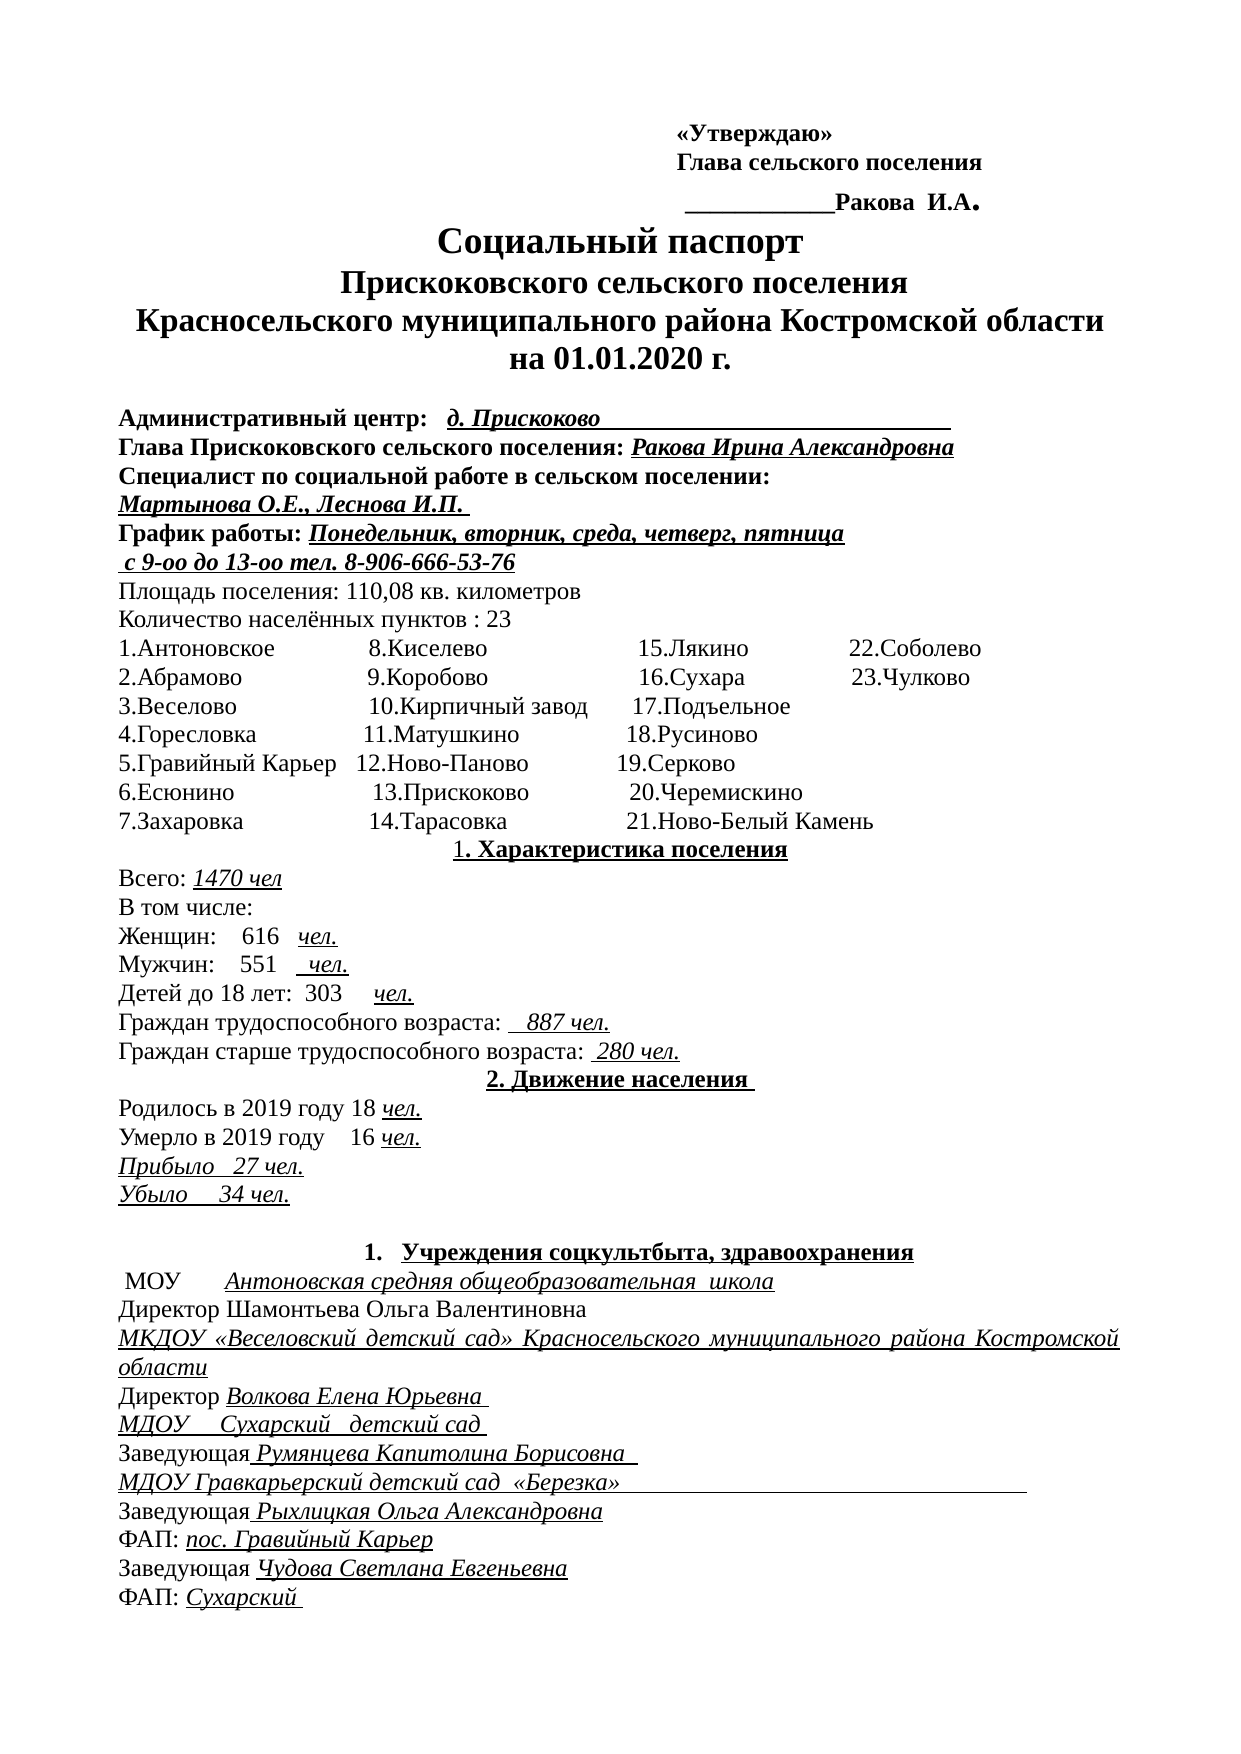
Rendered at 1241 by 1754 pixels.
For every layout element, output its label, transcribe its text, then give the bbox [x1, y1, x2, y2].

text Заведующая Рыхлицкая Ольга Александровна [118, 1496, 1122, 1524]
text 6.Есюнино 13.Прискоково 20.Черемискино [118, 777, 1122, 806]
text Мужчин: 551 чел. [118, 949, 1122, 978]
text с 9-оо до 13-оо тел. 8-906-666-53-76 [118, 547, 1122, 576]
text 4.Горесловка 11.Матушкино 18.Русиново [118, 719, 1122, 748]
text Граждан старше трудоспособного возраста: 280 чел. [118, 1036, 1122, 1064]
text Глава сельского поселения [118, 147, 1122, 176]
text Красносельского муниципального района Костромской области на 01.01.2020 г. [118, 300, 1122, 377]
text Мартынова О.Е., Леснова И.П. [118, 489, 1122, 518]
text Прибыло 27 чел. [118, 1151, 1122, 1179]
text МДОУ Сухарский детский сад [118, 1409, 1122, 1438]
text Граждан трудоспособного возраста: 887 чел. [118, 1007, 1122, 1036]
text 5.Гравийный Карьер 12.Ново-Паново 19.Серково [118, 748, 1122, 777]
text Глава Прискоковского сельского поселения: Ракова Ирина Александровна [118, 432, 1122, 461]
text МКДОУ «Веселовский детский сад» Красносельского муниципального района Костромской области [118, 1323, 1122, 1381]
text МОУ Антоновская средняя общеобразовательная школа [118, 1266, 1122, 1294]
text График работы: Понедельник, вторник, среда, четверг, пятница [118, 518, 1122, 547]
text 3.Веселово 10.Кирпичный завод 17.Подъельное [118, 691, 1122, 719]
text Заведующая Чудова Светлана Евгеньевна [118, 1553, 1122, 1582]
text ____________Ракова И.А. [118, 176, 1122, 219]
text Родилось в 2019 году 18 чел. [118, 1093, 1122, 1122]
text Прискоковского сельского поселения [118, 262, 1122, 300]
text Площадь поселения: 110,08 кв. километров [118, 576, 1122, 604]
text 2.Абрамово 9.Коробово 16.Сухара 23.Чулково [118, 662, 1122, 691]
text ФАП: пос. Гравийный Карьер [118, 1524, 1122, 1553]
text Специалист по социальной работе в сельском поселении: [118, 461, 1122, 489]
text Заведующая Румянцева Капитолина Борисовна [118, 1438, 1122, 1467]
text Женщин: 616 чел. [118, 921, 1122, 949]
text 1. Характеристика поселения [118, 834, 1122, 863]
text МДОУ Гравкарьерский детский сад «Березка» [118, 1467, 1122, 1496]
text «Утверждаю» [118, 118, 1122, 147]
text ФАП: Сухарский [118, 1582, 1122, 1611]
text Количество населённых пунктов : 23 [118, 604, 1122, 633]
text Умерло в 2019 году 16 чел. [118, 1122, 1122, 1151]
text Всего: 1470 чел [118, 863, 1122, 892]
text Директор Шамонтьева Ольга Валентиновна [118, 1294, 1122, 1323]
text Детей до 18 лет: 303 чел. [118, 978, 1122, 1007]
text 2. Движение населения [118, 1064, 1122, 1093]
list Учреждения соцкультбыта, здравоохранения [156, 1237, 1122, 1266]
text Социальный паспорт [118, 219, 1122, 262]
text 1.Антоновское 8.Киселево 15.Лякино 22.Соболево [118, 633, 1122, 662]
text В том числе: [118, 892, 1122, 921]
text 7.Захаровка 14.Тарасовка 21.Ново-Белый Камень [118, 806, 1122, 834]
text Убыло 34 чел. [118, 1179, 1122, 1208]
text Административный центр: д. Прискоково [118, 403, 1122, 432]
text Директор Волкова Елена Юрьевна [118, 1381, 1122, 1409]
